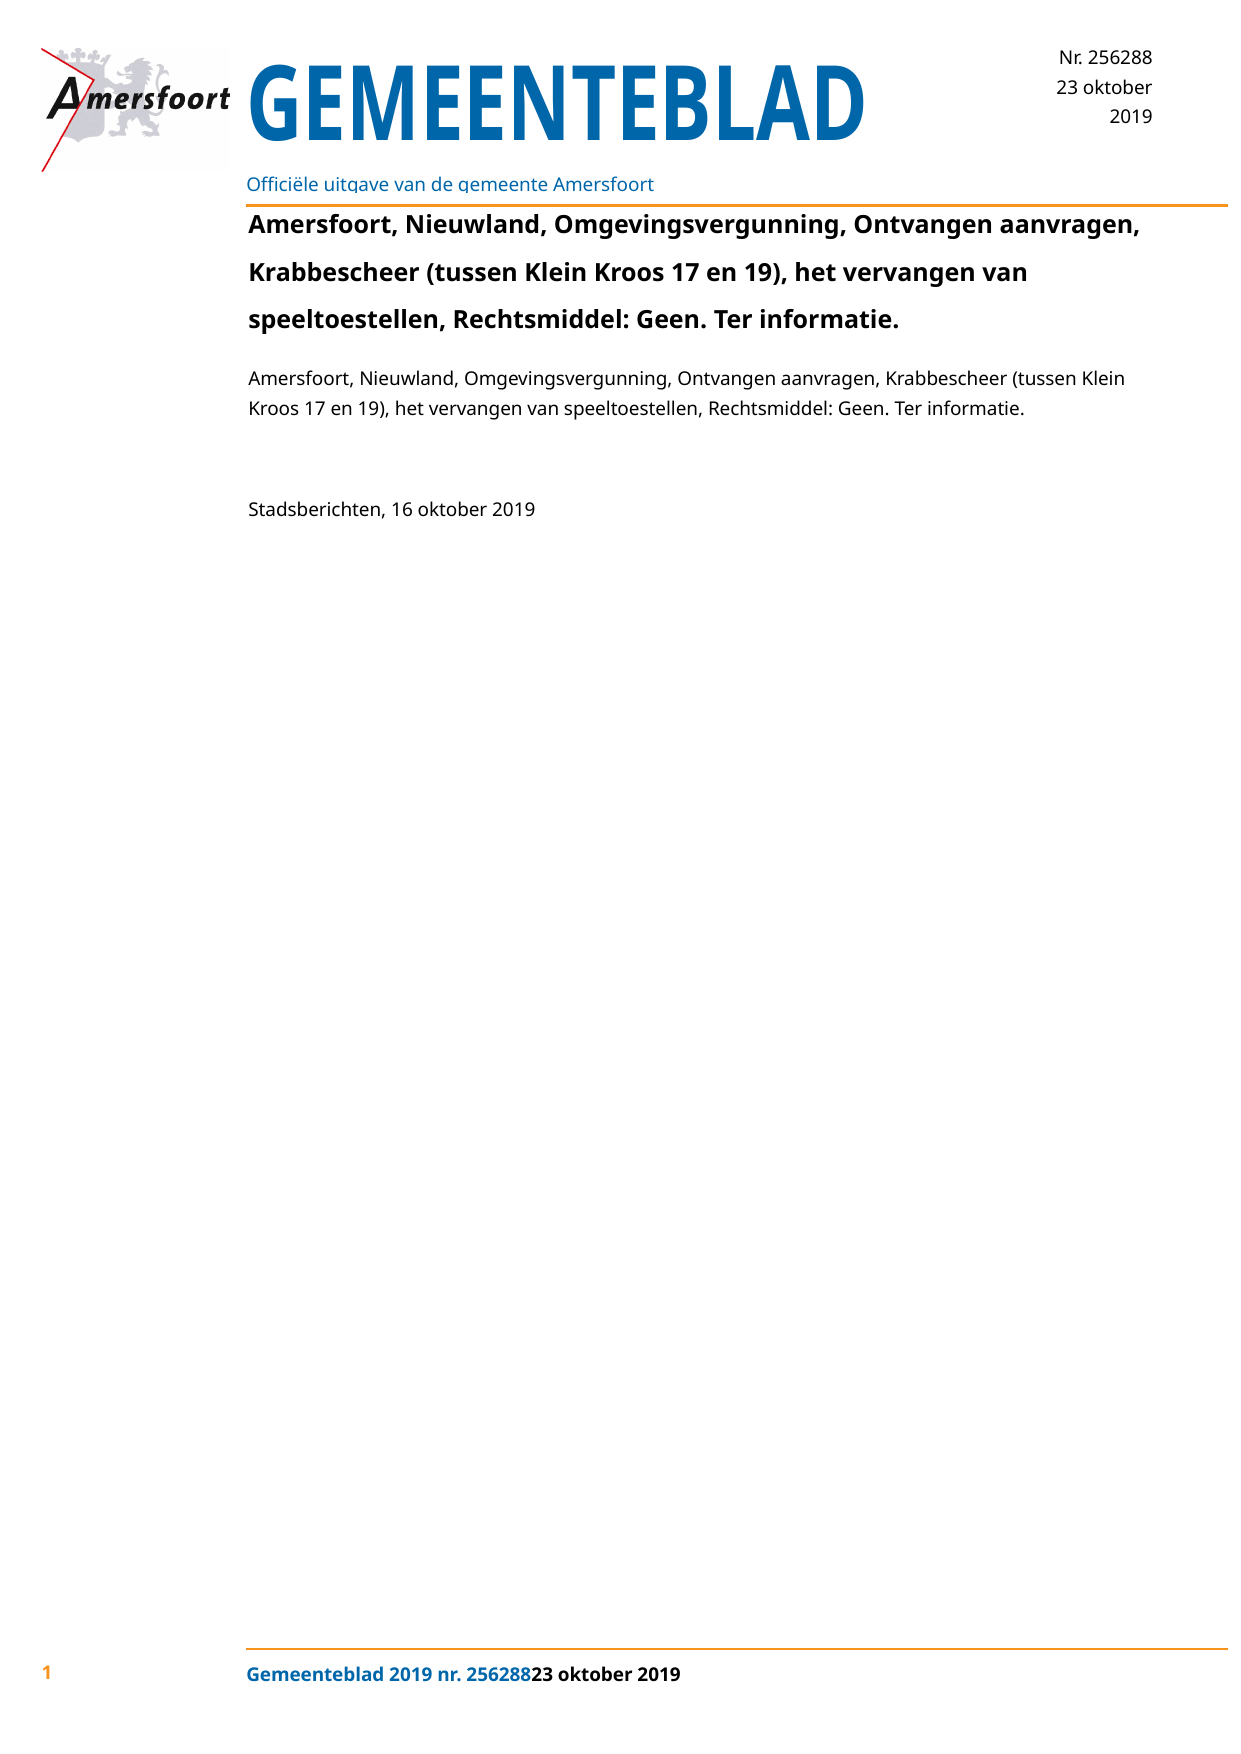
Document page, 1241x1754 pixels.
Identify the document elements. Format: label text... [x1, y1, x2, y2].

text Amersfoort, Nieuwland, Omgevingsvergunning, Ontvangen aanvragen, Krabbescheer (tussen Klein Kroos 17 en 19), het vervangen van speeltoestellen, Rechtsmiddel: Geen. Ter informatie. [248, 366, 1152, 421]
picture [41, 47, 231, 172]
text Amersfoort, Nieuwland, Omgevingsvergunning, Ontvangen aanvragen, Krabbescheer (tussen Klein Kroos 17 en 19), het vervangen van speeltoestellen, Rechtsmiddel: Geen. Ter informatie. [248, 207, 1152, 336]
text Stadsberichten, 16 oktober 2019 [248, 496, 1152, 522]
